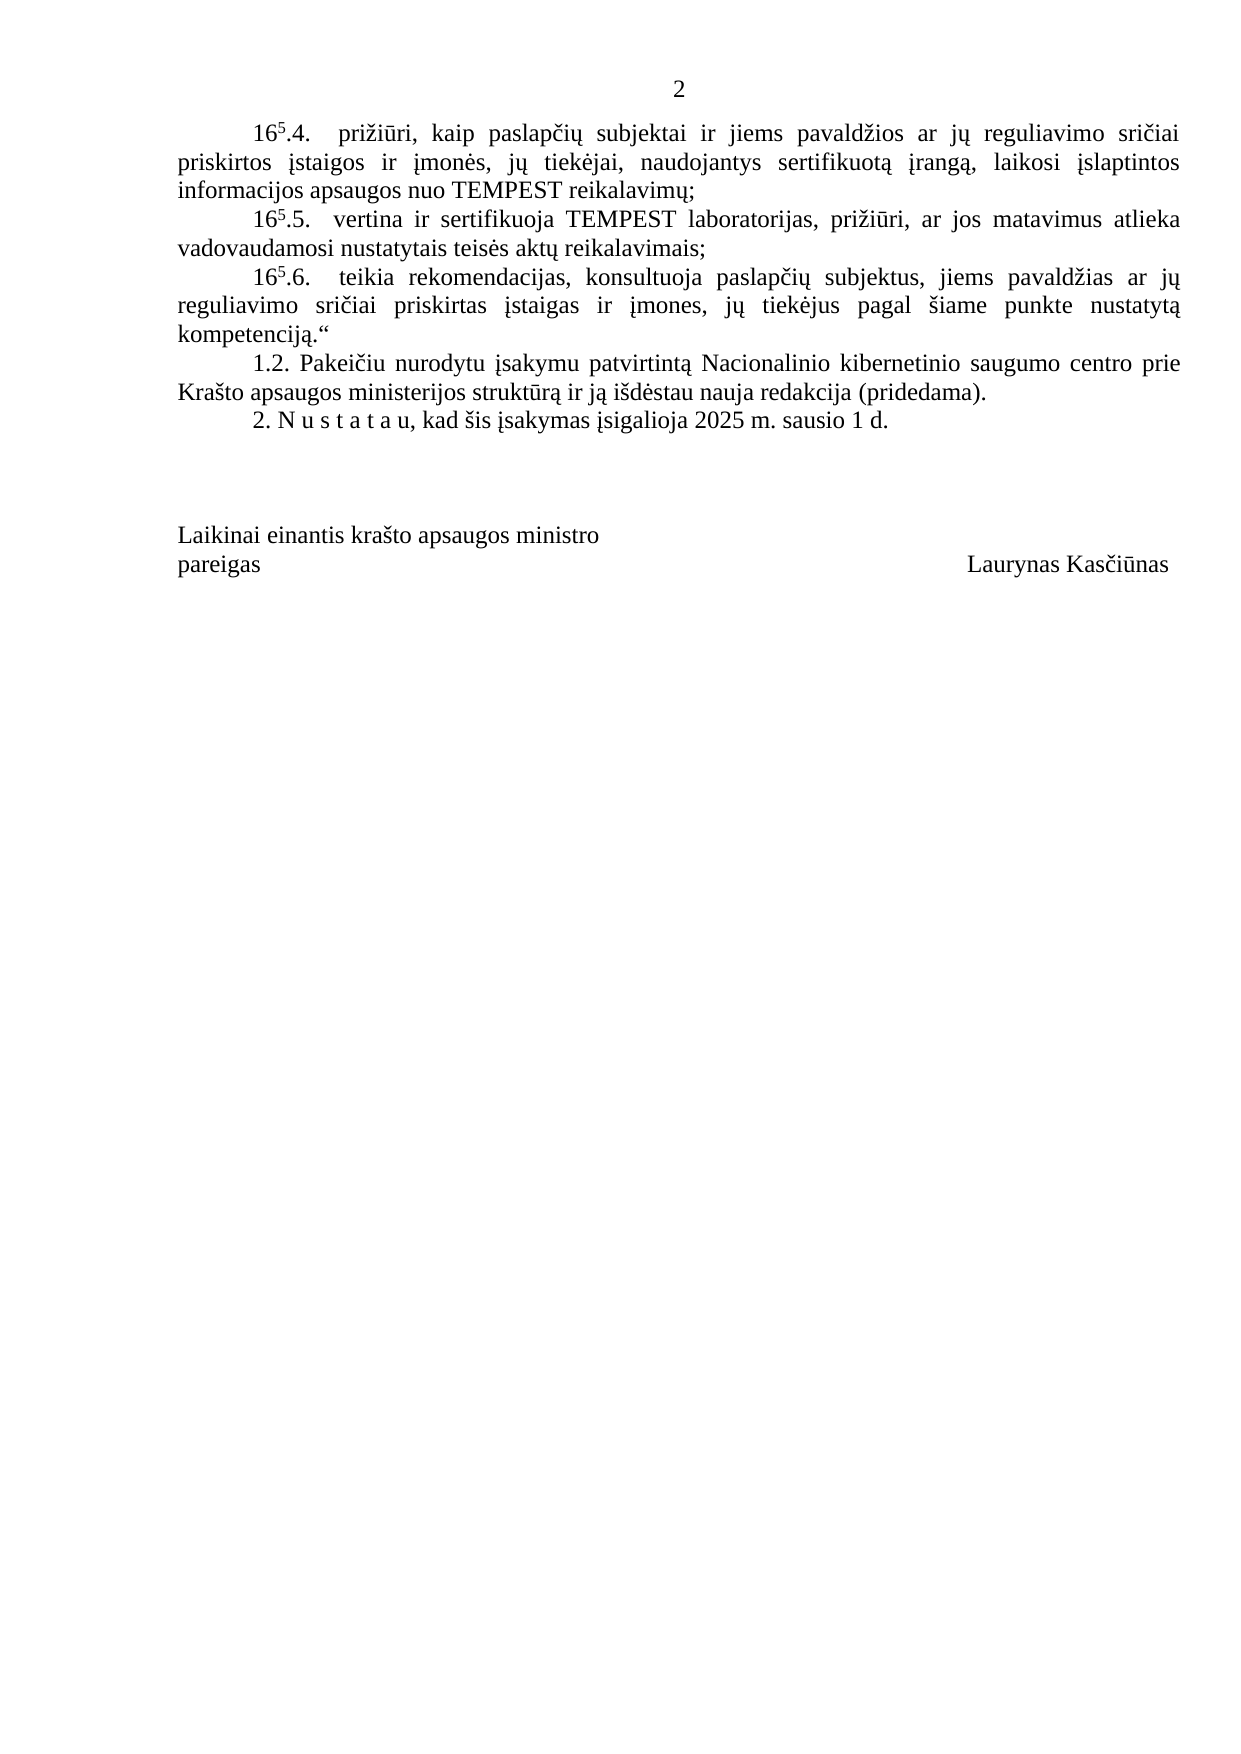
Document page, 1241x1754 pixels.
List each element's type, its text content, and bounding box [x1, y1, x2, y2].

text 165.6. teikia rekomendacijas, konsultuoja paslapčių subjektus, jiems pavaldžias ar jų reguliavimo sričiai priskirtas įstaigas ir įmones, jų tiekėjus pagal šiame punkte nustatytą kompetenciją.“ [177, 262, 1181, 348]
text Laikinai einantis krašto apsaugos ministro pareigas Laurynas Kasčiūnas [177, 521, 1181, 578]
text 165.4. prižiūri, kaip paslapčių subjektai ir jiems pavaldžios ar jų reguliavimo sričiai priskirtos įstaigos ir įmonės, jų tiekėjai, naudojantys sertifikuotą įrangą, laikosi įslaptintos informacijos apsaugos nuo TEMPEST reikalavimų; [177, 118, 1181, 204]
text 165.5. vertina ir sertifikuoja TEMPEST laboratorijas, prižiūri, ar jos matavimus atlieka vadovaudamosi nustatytais teisės aktų reikalavimais; [177, 204, 1181, 262]
text 2. N u s t a t a u, kad šis įsakymas įsigalioja 2025 m. sausio 1 d. [177, 406, 1181, 434]
text 1.2. Pakeičiu nurodytu įsakymu patvirtintą Nacionalinio kibernetinio saugumo centro prie Krašto apsaugos ministerijos struktūrą ir ją išdėstau nauja redakcija (pridedama). [177, 348, 1181, 406]
